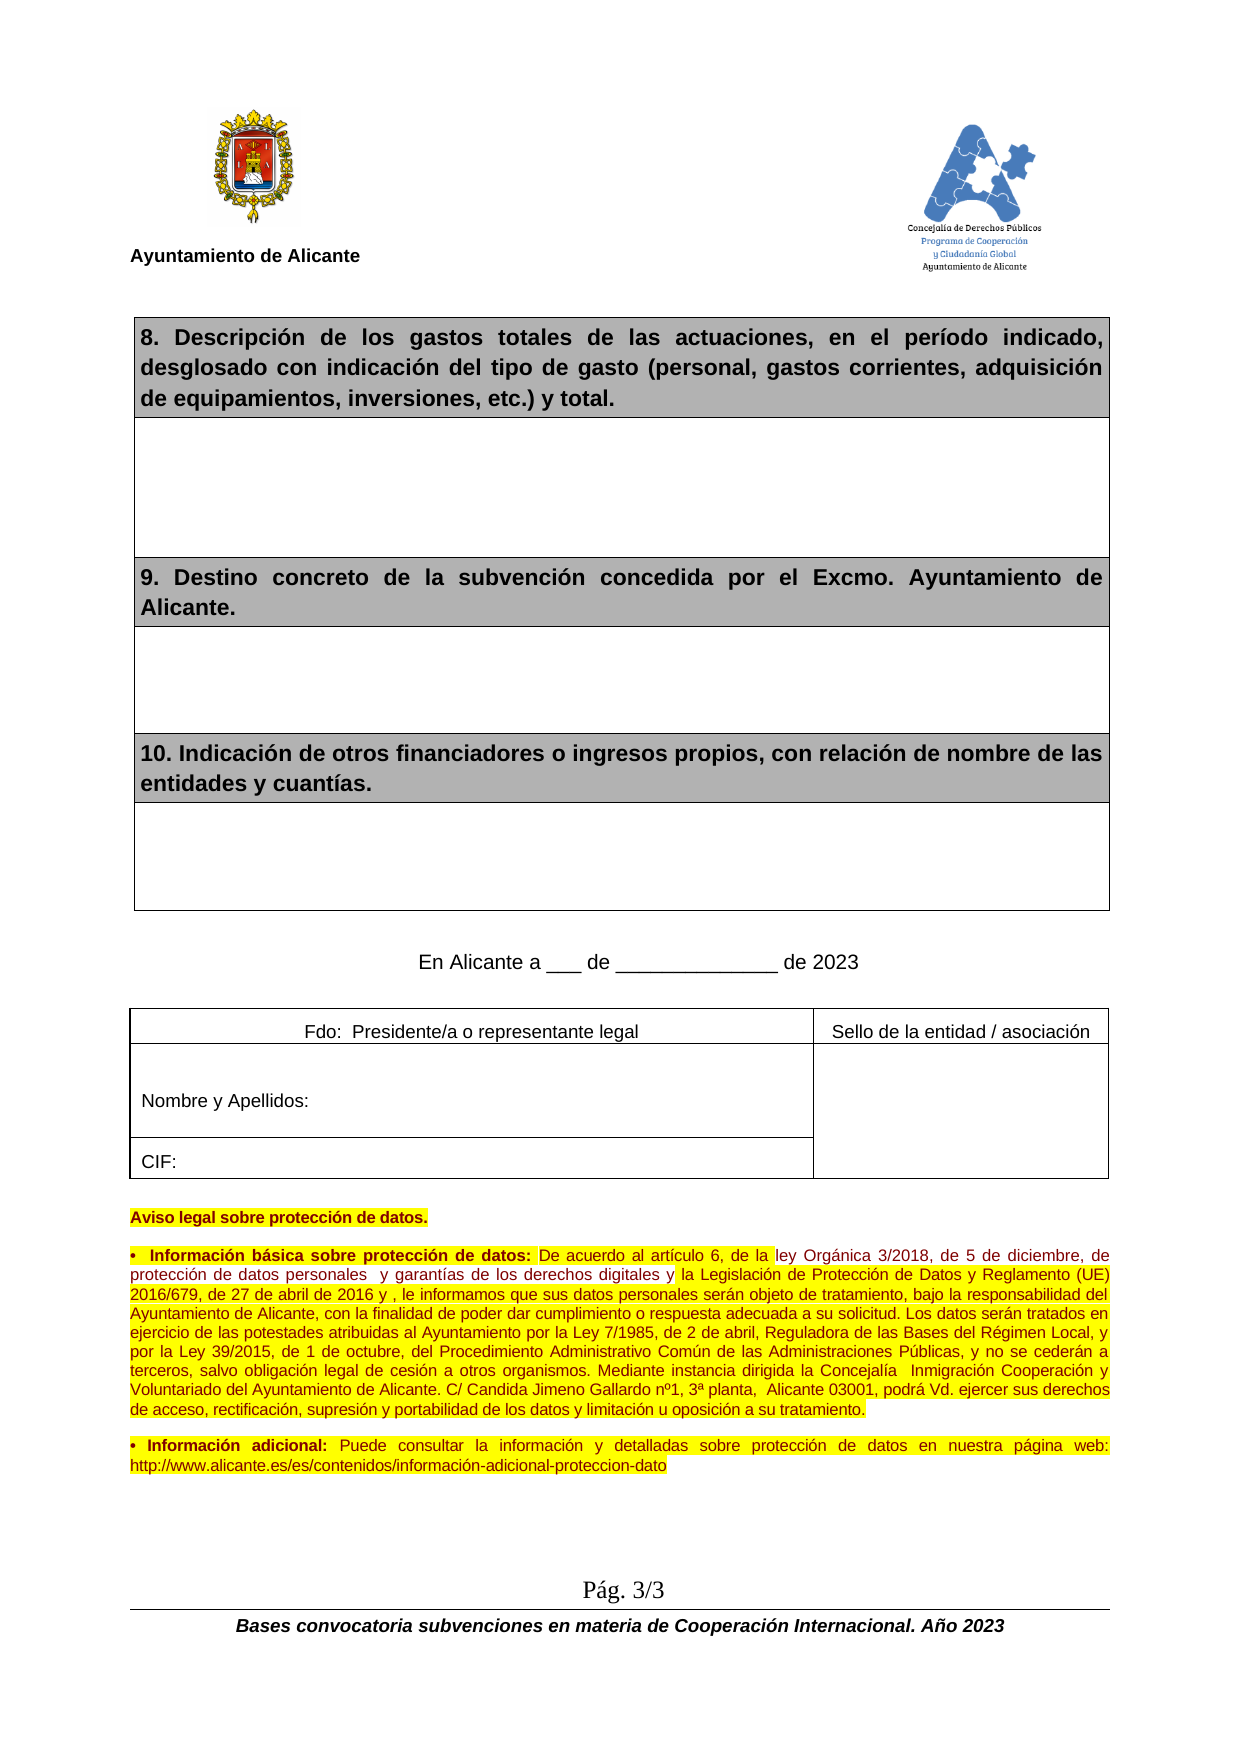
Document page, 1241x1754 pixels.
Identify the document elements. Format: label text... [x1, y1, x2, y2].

table_cell 10. Indicación de otros financiadores o ingresos propios, con relación de nombre de las entidades y cuantías. [135, 734, 1109, 802]
table_cell [135, 627, 1109, 733]
text En Alicante a ___ de ______________ de 2023 [167, 949, 1110, 973]
table_cell CIF: [131, 1138, 813, 1178]
table_cell 9. Destino concreto de la subvención concedida por el Excmo. Ayuntamiento de Alicante. [135, 558, 1109, 626]
table_cell [135, 803, 1109, 909]
text Aviso legal sobre protección de datos. [130, 1208, 1110, 1227]
table_cell Nombre y Apellidos: [131, 1044, 813, 1137]
picture [207, 107, 301, 227]
table_cell 8. Descripción de los gastos totales de las actuaciones, en el período indicado, desglosado con indicación del tipo de gasto (personal, gastos corrientes, adquisición de equipamientos, inversiones, etc.) y total. [135, 318, 1109, 417]
text • Información básica sobre protección de datos: De acuerdo al artículo 6, de la ley Orgánica 3/2018, de 5 de diciembre, de protección de datos personales y garantías de los derechos digitales y la Legislación de Protección de Datos y Reglamento (UE) 2016/679, de 27 de abril de 2016 y , le informamos que sus datos personales serán objeto de tratamiento, bajo la responsabilidad del Ayuntamiento de Alicante, con la finalidad de poder dar cumplimiento o respuesta adecuada a su solicitud. Los datos serán tratados en ejercicio de las potestades atribuidas al Ayuntamiento por la Ley 7/1985, de 2 de abril, Reguladora de las Bases del Régimen Local, y por la Ley 39/2015, de 1 de octubre, del Procedimiento Administrativo Común de las Administraciones Públicas, y no se cederán a terceros, salvo obligación legal de cesión a otros organismos. Mediante instancia dirigida la Concejalía Inmigración Cooperación y Voluntariado del Ayuntamiento de Alicante. C/ Candida Jimeno Gallardo nº1, 3ª planta, Alicante 03001, podrá Vd. ejercer sus derechos de acceso, rectificación, supresión y portabilidad de los datos y limitación u oposición a su tratamiento. [130, 1246, 1110, 1418]
table_cell [814, 1044, 1108, 1178]
picture [886, 106, 1067, 290]
table_cell [135, 418, 1109, 557]
table_header Fdo: Presidente/a o representante legal [131, 1009, 813, 1043]
text • Información adicional: Puede consultar la información y detalladas sobre protección de datos en nuestra página web: http://www.alicante.es/es/contenidos/información-adicional-proteccion-dato [130, 1436, 1110, 1474]
table_header Sello de la entidad / asociación [814, 1009, 1108, 1043]
